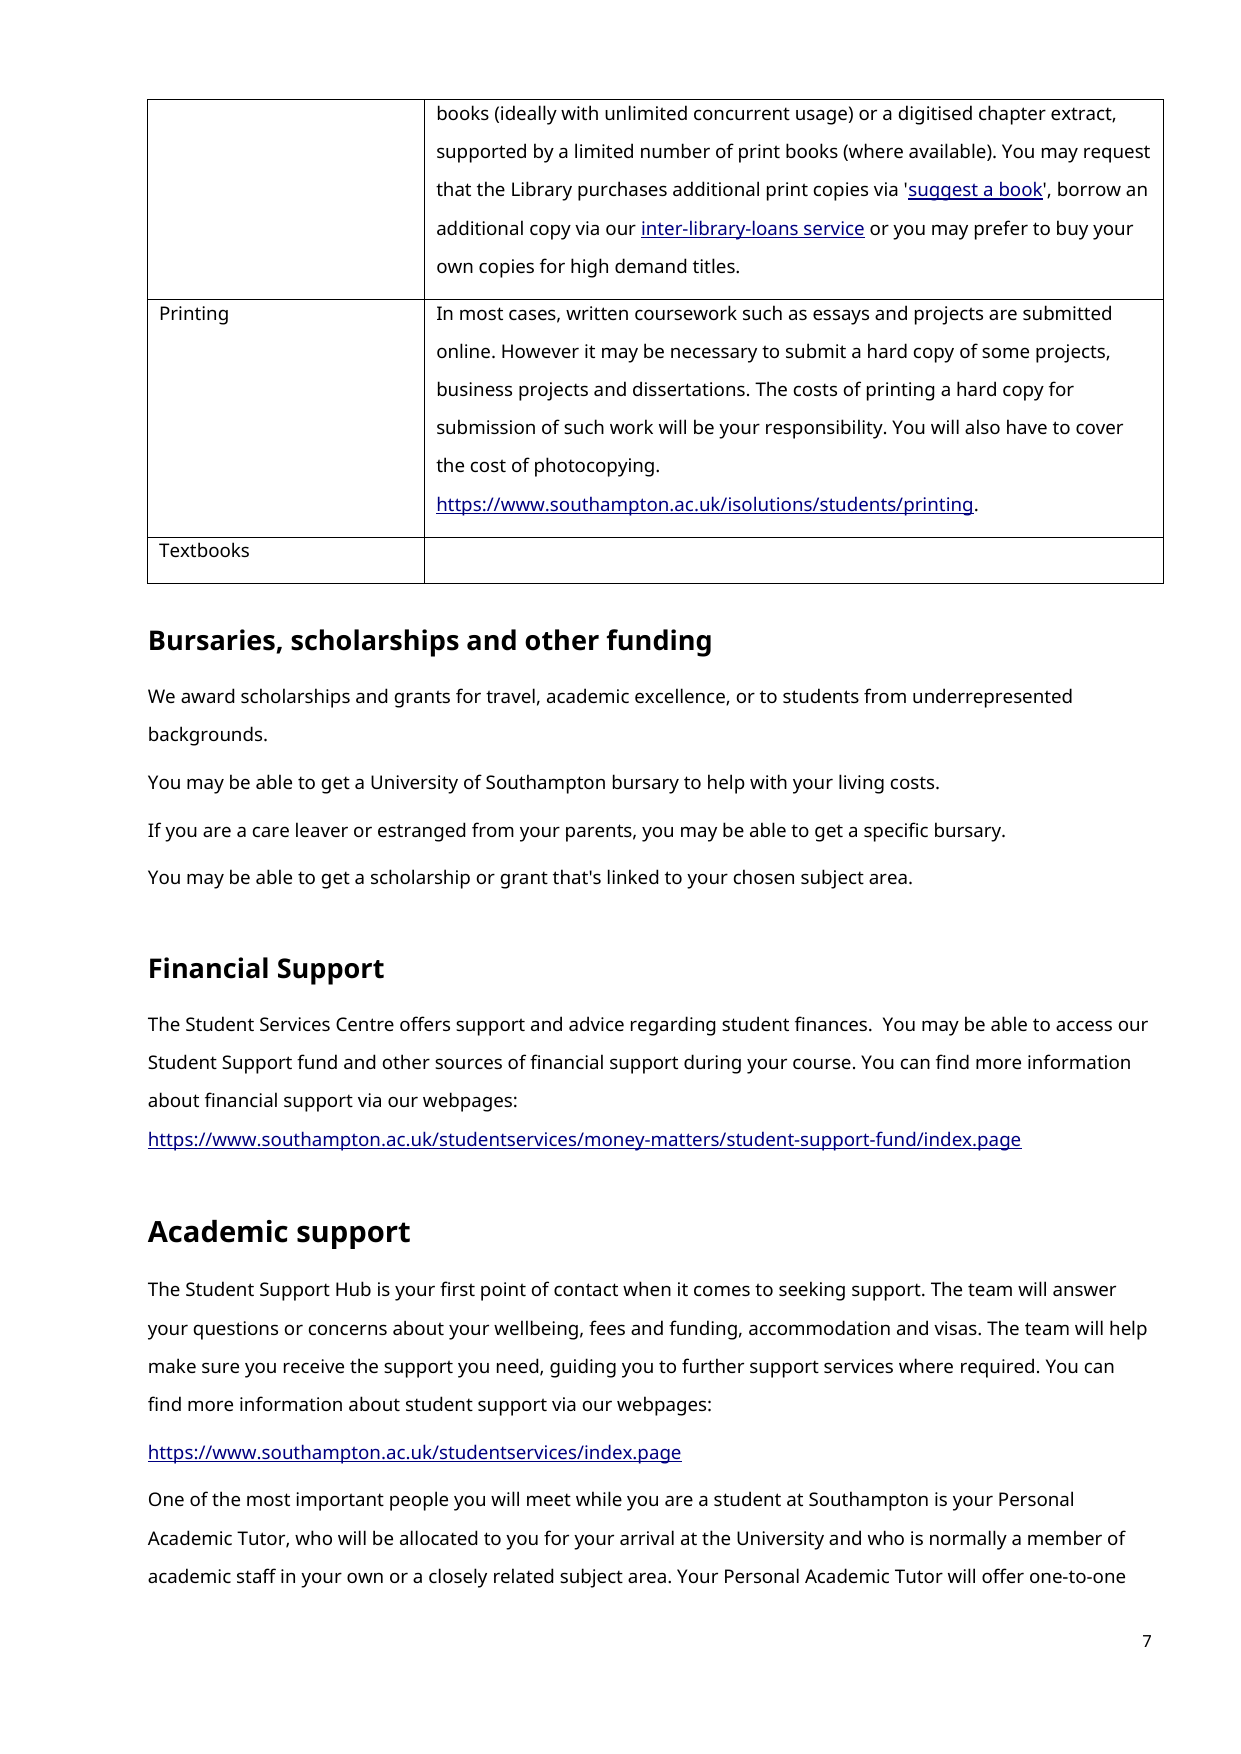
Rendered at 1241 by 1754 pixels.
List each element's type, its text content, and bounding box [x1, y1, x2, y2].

text The Student Support Hub is your first point of contact when it comes to seeking support. The team will answer your questions or concerns about your wellbeing, fees and funding, accommodation and visas. The team will help make sure you receive the support you need, guiding you to further support services where required. You can find more information about student support via our webpages: [148, 1277, 1152, 1417]
table_cell [148, 100, 424, 299]
table_cell [425, 538, 1163, 583]
text We award scholarships and grants for travel, academic excellence, or to students from underrepresented backgrounds. [148, 683, 1152, 747]
text If you are a care leaver or estranged from your parents, you may be able to get a specific bursary. [148, 817, 1152, 842]
text You may be able to get a scholarship or grant that's linked to your chosen subject area. [148, 864, 1152, 890]
subtitle Academic support [148, 1211, 1152, 1251]
subtitle Financial Support [148, 949, 1152, 986]
subtitle Bursaries, scholarships and other funding [148, 622, 1152, 659]
text One of the most important people you will meet while you are a student at Southampton is your Personal Academic Tutor, who will be allocated to you for your arrival at the University and who is normally a member of academic staff in your own or a closely related subject area. Your Personal Academic Tutor will offer one-to-one [148, 1487, 1152, 1588]
table_cell Printing [148, 300, 424, 537]
text https://www.southampton.ac.uk/studentservices/index.page [148, 1439, 1152, 1464]
text The Student Services Centre offers support and advice regarding student finances. You may be able to access our Student Support fund and other sources of financial support during your course. You can find more information about financial support via our webpages: https://www.southampton.ac.uk/studentservices/money-matters/student-support-fund/index.page [148, 1011, 1152, 1151]
table_cell books (ideally with unlimited concurrent usage) or a digitised chapter extract, supported by a limited number of print books (where available). You may request that the Library purchases additional print copies via 'suggest a book', borrow an additional copy via our inter-library-loans service or you may prefer to buy your own copies for high demand titles. [425, 100, 1163, 299]
text You may be able to get a University of Southampton bursary to help with your living costs. [148, 769, 1152, 795]
table_cell In most cases, written coursework such as essays and projects are submitted online. However it may be necessary to submit a hard copy of some projects, business projects and dissertations. The costs of printing a hard copy for submission of such work will be your responsibility. You will also have to cover the cost of photocopying. https://www.southampton.ac.uk/isolutions/students/printing. [425, 300, 1163, 537]
table_cell Textbooks [148, 538, 424, 583]
